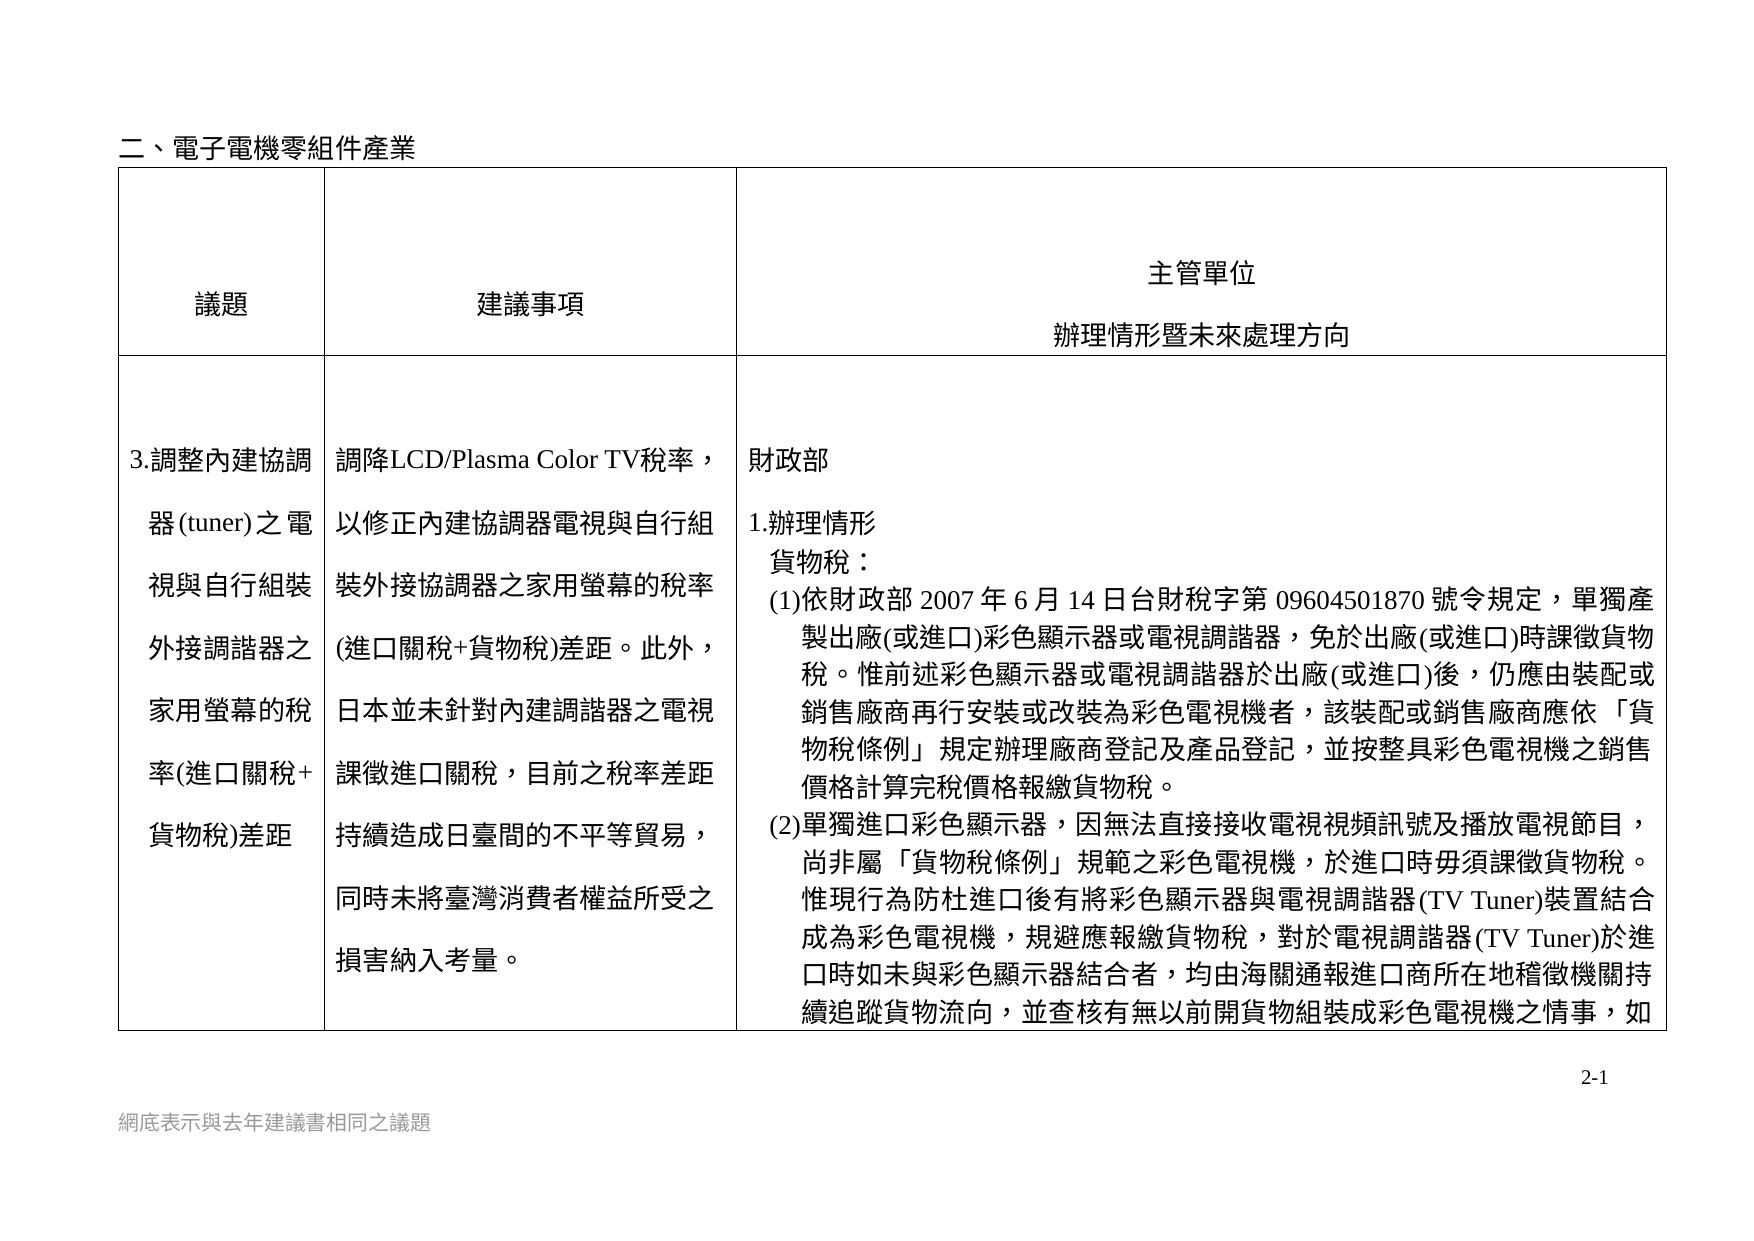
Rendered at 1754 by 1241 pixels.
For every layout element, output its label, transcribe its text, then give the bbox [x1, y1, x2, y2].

table_header 主管單位 辦理情形暨未來處理方向 [737, 168, 1666, 355]
table_header 議題 [119, 168, 324, 355]
text 二、電子電機零組件產業 [118, 105, 1636, 167]
table_cell 調降LCD/Plasma Color TV稅率，以修正內建協調器電視與自行組裝外接協調器之家用螢幕的稅率(進口關稅+貨物稅)差距。此外，日本並未針對內建調諧器之電視課徵進口關稅，目前之稅率差距持續造成日臺間的不平等貿易，同時未將臺灣消費者權益所受之損害納入考量。 [325, 356, 736, 1030]
table_cell 財政部 1.辦理情形 貨物稅： (1)依財政部2007年6月14日台財稅字第09604501870號令規定，單獨產製出廠(或進口)彩色顯示器或電視調諧器，免於出廠(或進口)時課徵貨物稅。惟前述彩色顯示器或電視調諧器於出廠(或進口)後，仍應由裝配或銷售廠商再行安裝或改裝為彩色電視機者，該裝配或銷售廠商應依「貨物稅條例」規定辦理廠商登記及產品登記，並按整具彩色電視機之銷售價格計算完稅價格報繳貨物稅。 (2)單獨進口彩色顯示器，因無法直接接收電視視頻訊號及播放電視節目，尚非屬「貨物稅條例」規範之彩色電視機，於進口時毋須課徵貨物稅。惟現行為防杜進口後有將彩色顯示器與電視調諧器(TV Tuner)裝置結合成為彩色電視機，規避應報繳貨物稅，對於電視調諧器(TV Tuner)於進口時如未與彩色顯示器結合者，均由海關通報進口商所在地稽徵機關持續追蹤貨物流向，並查核有無以前開貨物組裝成彩色電視機之情事，如 [737, 356, 1666, 1030]
table_cell 3.調整內建協調器(tuner)之電視與自行組裝外接調諧器之家用螢幕的稅率(進口關稅+貨物稅)差距 [119, 356, 324, 1030]
table_header 建議事項 [325, 168, 736, 355]
